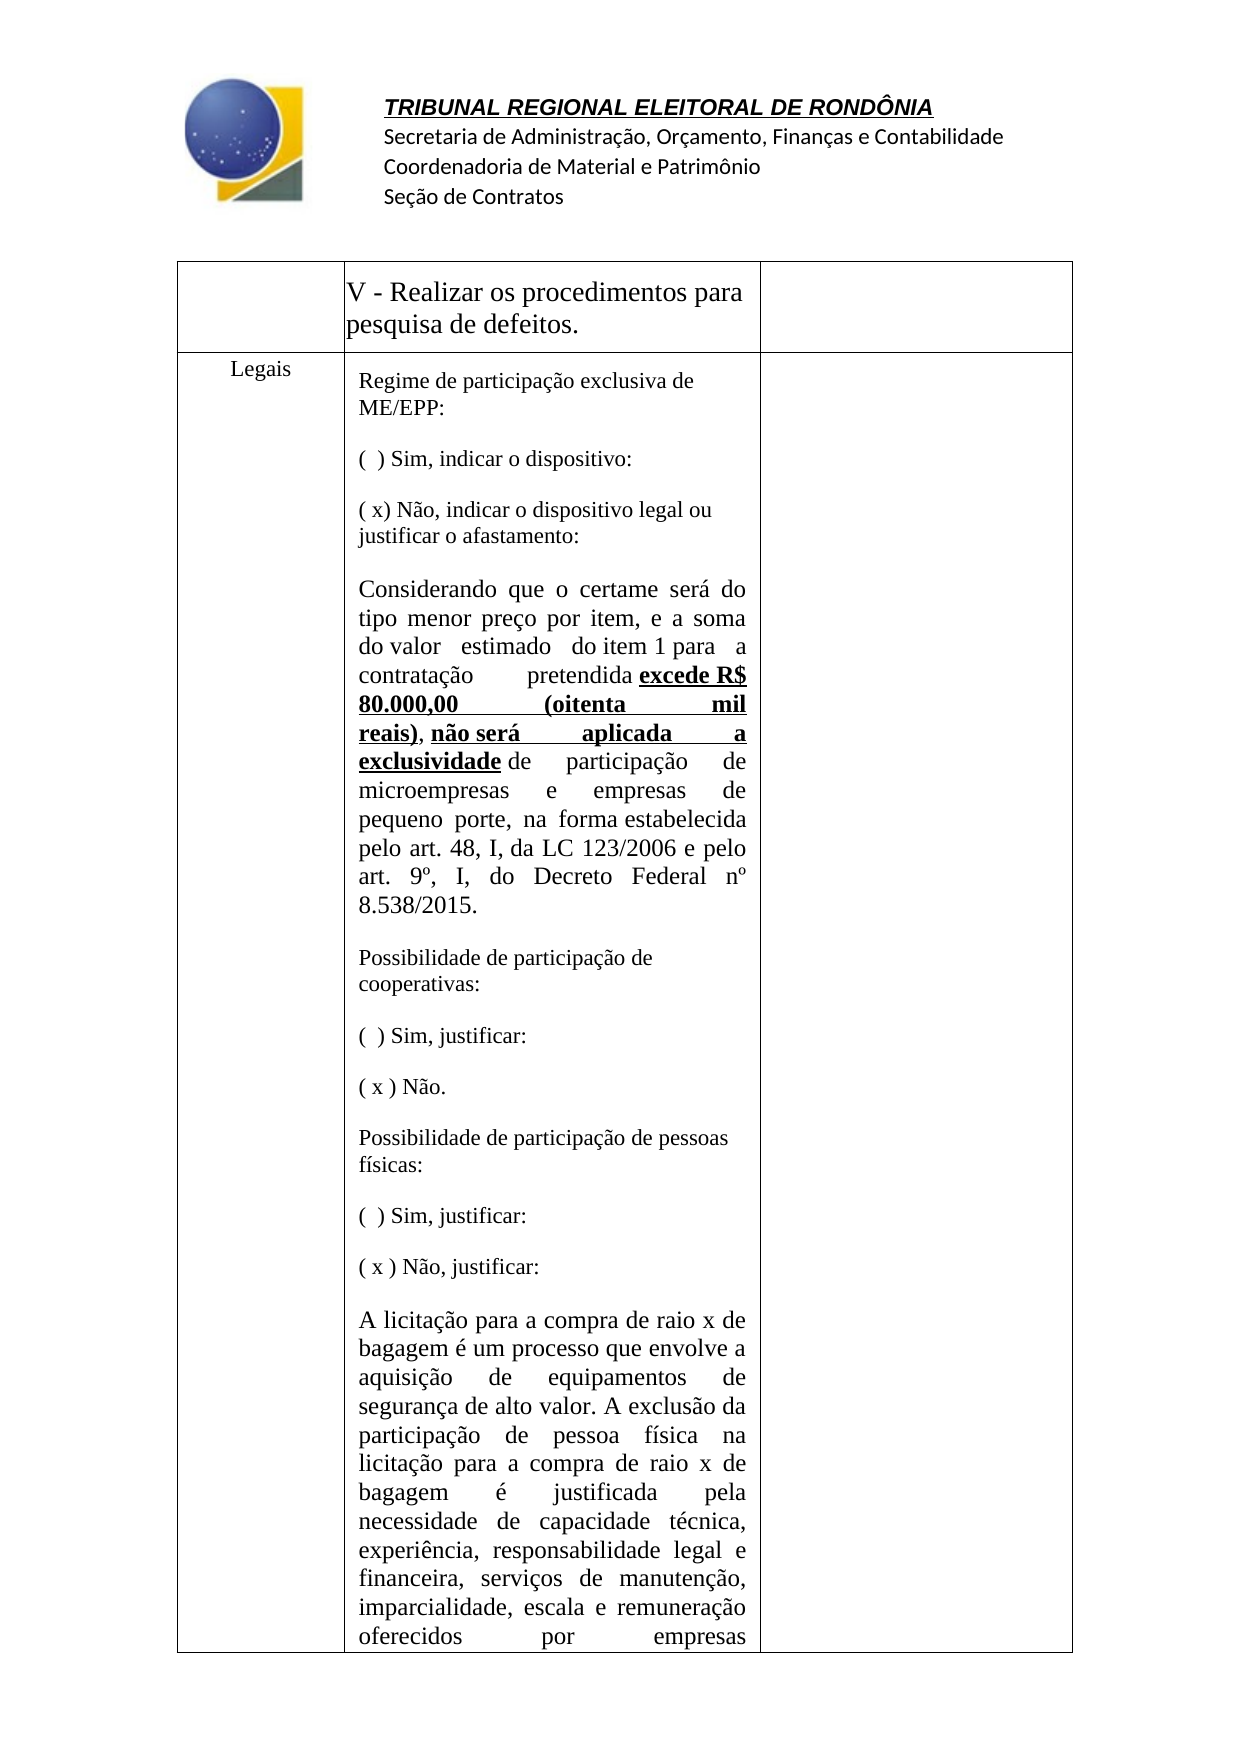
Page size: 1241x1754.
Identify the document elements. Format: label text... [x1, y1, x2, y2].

table_cell [761, 262, 1072, 351]
table_cell Legais [178, 353, 344, 1651]
table_cell Regime de participação exclusiva de ME/EPP: ( ) Sim, indicar o dispositivo: ( x) Não, indicar o dispositivo legal ou justificar o afastamento: Considerando que o certame será do tipo menor preço por item, e a soma do valor estimado do item 1 para a contratação pretendida excede R$ 80.000,00 (oitenta mil reais), não será aplicada a exclusividade de participação de microempresas e empresas de pequeno porte, na forma estabelecida pelo art. 48, I, da LC 123/2006 e pelo art. 9º, I, do Decreto Federal nº 8.538/2015. Possibilidade de participação de cooperativas: ( ) Sim, justificar: ( x ) Não. Possibilidade de participação de pessoas físicas: ( ) Sim, justificar: ( x ) Não, justificar: A licitação para a compra de raio x de bagagem é um processo que envolve a aquisição de equipamentos de segurança de alto valor. A exclusão da participação de pessoa física na licitação para a compra de raio x de bagagem é justificada pela necessidade de capacidade técnica, experiência, responsabilidade legal e financeira, serviços de manutenção, imparcialidade, escala e remuneração oferecidos por empresas [345, 353, 760, 1651]
table_cell [178, 262, 344, 351]
table_cell [761, 353, 1072, 1651]
table_cell V - Realizar os procedimentos para pesquisa de defeitos. [345, 262, 760, 351]
